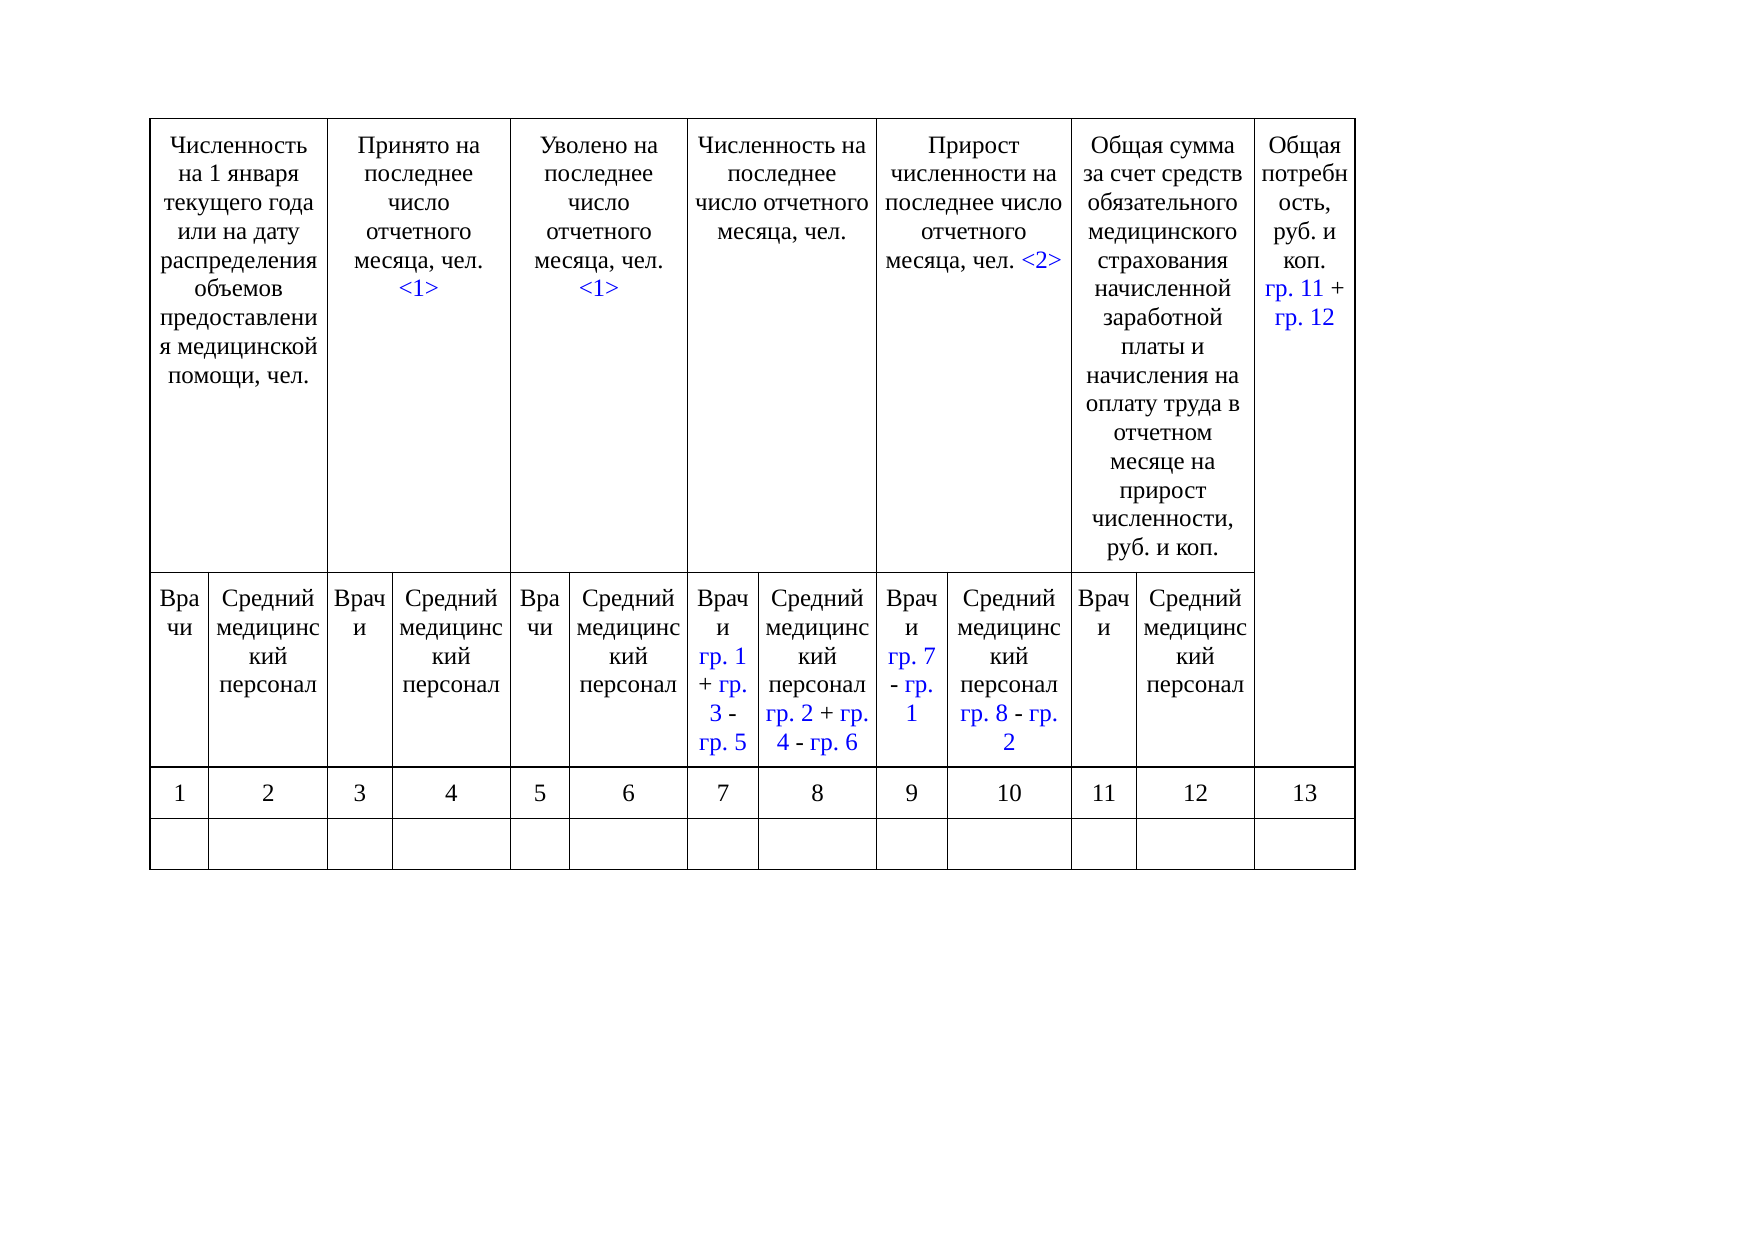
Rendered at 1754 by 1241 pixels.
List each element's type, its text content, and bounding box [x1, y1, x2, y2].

table_header Общая потребность, руб. и коп. гр. 11 + гр. 12 [1255, 119, 1354, 766]
table_cell [948, 819, 1071, 868]
table_cell [328, 819, 392, 868]
table_cell [759, 819, 876, 868]
table_cell 3 [328, 768, 392, 817]
table_header Уволено на последнее число отчетного месяца, чел. <1> [511, 119, 687, 572]
table_cell 4 [393, 768, 510, 817]
table_cell Средний медицинский персонал гр. 8 - гр. 2 [948, 573, 1071, 766]
table_cell 2 [209, 768, 327, 817]
table_cell 1 [151, 768, 208, 817]
table_cell 12 [1137, 768, 1254, 817]
table_cell [393, 819, 510, 868]
table_cell Средний медицинский персонал [1137, 573, 1254, 766]
table_cell Средний медицинский персонал [393, 573, 510, 766]
table_header Принято на последнее число отчетного месяца, чел. <1> [328, 119, 510, 572]
table_cell Врачи [328, 573, 392, 766]
table_cell 5 [511, 768, 569, 817]
table_header Численность на 1 января текущего года или на дату распределения объемов предоставления медицинской помощи, чел. [151, 119, 327, 572]
table_cell [209, 819, 327, 868]
table_cell Врачи гр. 1 + гр. 3 - гр. 5 [688, 573, 758, 766]
table_cell 6 [570, 768, 687, 817]
table_cell Врачи [511, 573, 569, 766]
table_cell [1072, 819, 1136, 868]
table_cell [151, 819, 208, 868]
table_cell Врачи [1072, 573, 1136, 766]
table_cell [511, 819, 569, 868]
table_header Прирост численности на последнее число отчетного месяца, чел. <2> [877, 119, 1071, 572]
table_cell Средний медицинский персонал гр. 2 + гр. 4 - гр. 6 [759, 573, 876, 766]
table_cell Средний медицинский персонал [570, 573, 687, 766]
table_cell Средний медицинский персонал [209, 573, 327, 766]
table_cell Врачи гр. 7 - гр. 1 [877, 573, 947, 766]
table_cell 7 [688, 768, 758, 817]
table_header Численность на последнее число отчетного месяца, чел. [688, 119, 876, 572]
table_cell 11 [1072, 768, 1136, 817]
table_cell [1255, 819, 1354, 868]
table_cell [570, 819, 687, 868]
table_cell 9 [877, 768, 947, 817]
table_cell [1137, 819, 1254, 868]
table_cell Врачи [151, 573, 208, 766]
table_cell [877, 819, 947, 868]
table_cell 10 [948, 768, 1071, 817]
table_cell [688, 819, 758, 868]
table_header Общая сумма за счет средств обязательного медицинского страхования начисленной заработной платы и начисления на оплату труда в отчетном месяце на прирост численности, руб. и коп. [1072, 119, 1254, 572]
table_cell 8 [759, 768, 876, 817]
table_cell 13 [1255, 768, 1354, 817]
